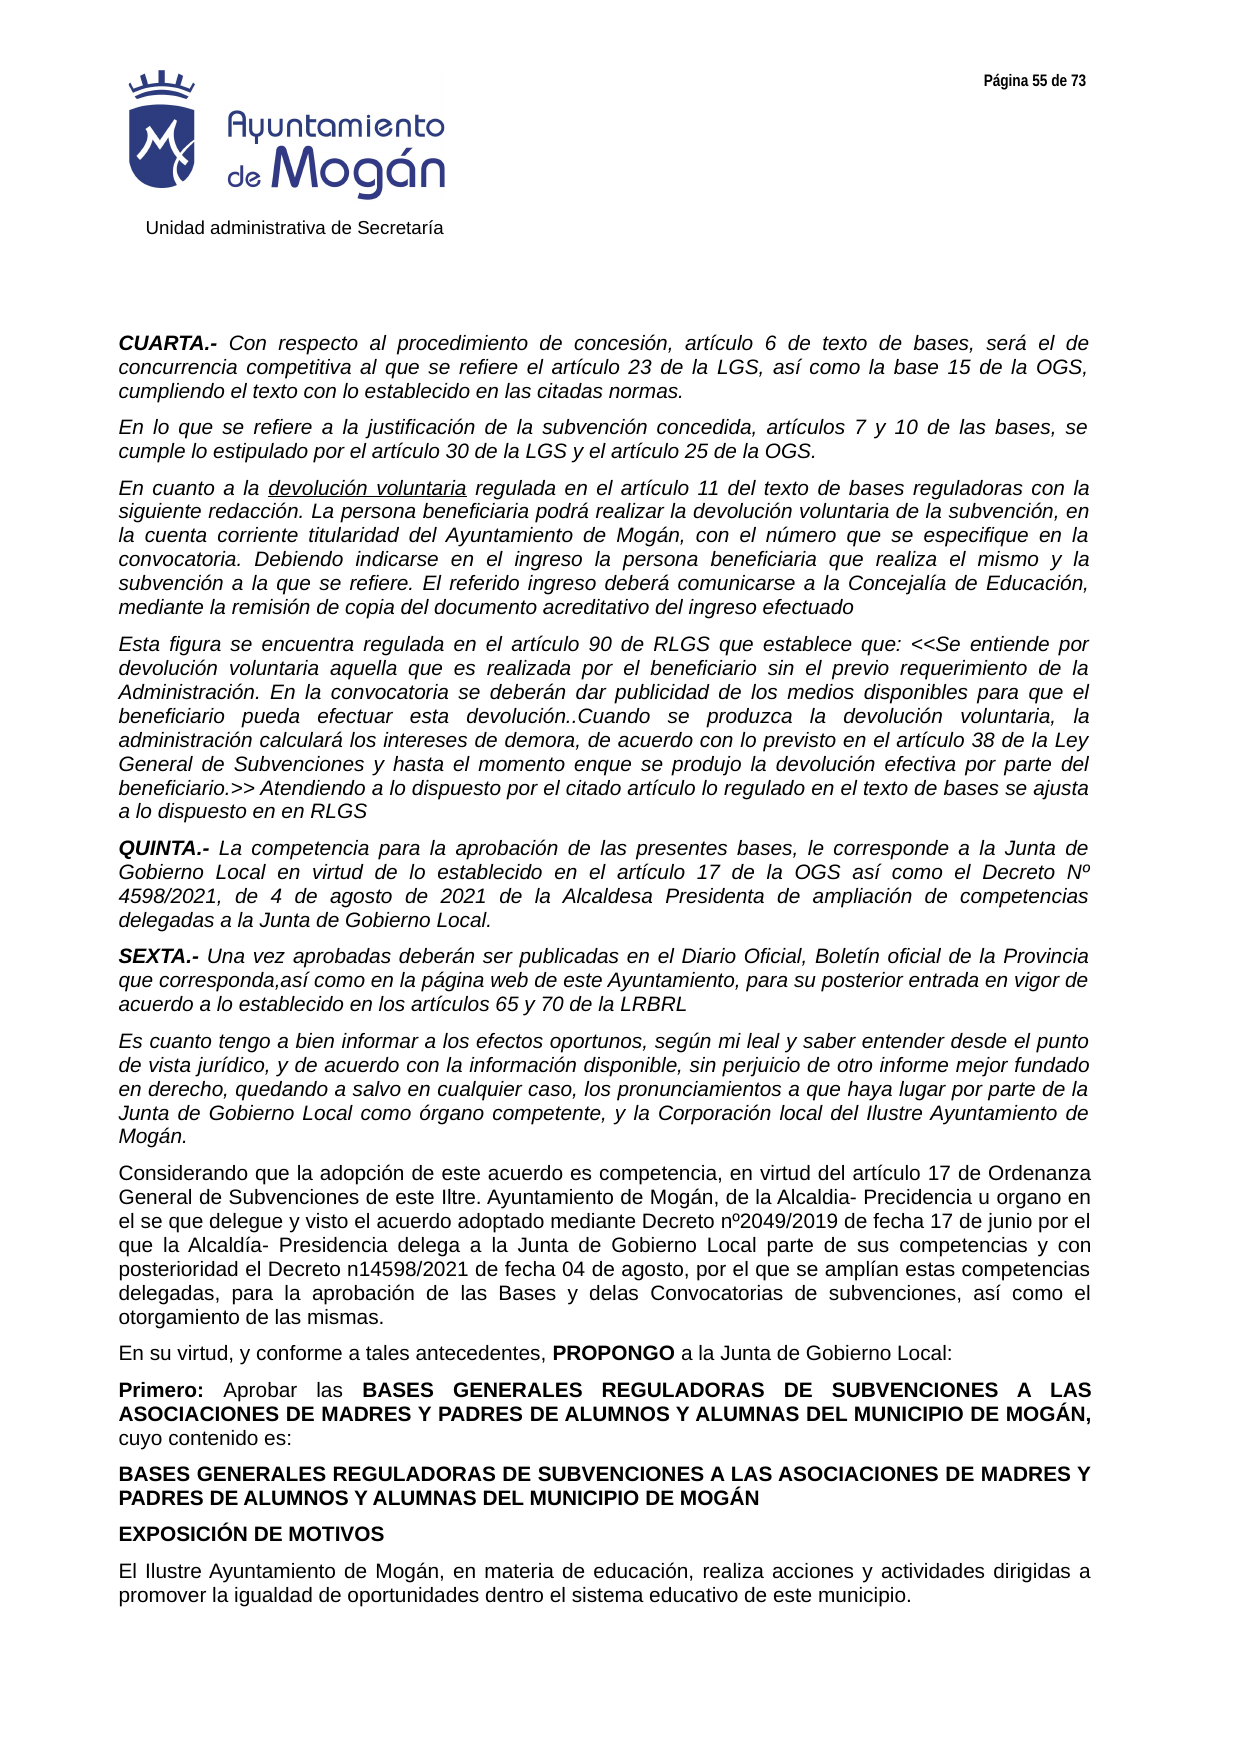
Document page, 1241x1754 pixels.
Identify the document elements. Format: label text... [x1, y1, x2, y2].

text El Ilustre Ayuntamiento de Mogán, en materia de educación, realiza acciones y actividades dirigidas a promover la igualdad de oportunidades dentro el sistema educativo de este municipio. [118, 1559, 1092, 1607]
text Es cuanto tengo a bien informar a los efectos oportunos, según mi leal y saber entender desde el punto de vista jurídico, y de acuerdo con la información disponible, sin perjuicio de otro informe mejor fundado en derecho, quedando a salvo en cualquier caso, los pronunciamientos a que haya lugar por parte de la Junta de Gobierno Local como órgano competente, y la Corporación local del Ilustre Ayuntamiento de Mogán. [118, 1028, 1092, 1148]
text Esta figura se encuentra regulada en el artículo 90 de RLGS que establece que: <<Se entiende por devolución voluntaria aquella que es realizada por el beneficiario sin el previo requerimiento de la Administración. En la convocatoria se deberán dar publicidad de los medios disponibles para que el beneficiario pueda efectuar esta devolución..Cuando se produzca la devolución voluntaria, la administración calculará los intereses de demora, de acuerdo con lo previsto en el artículo 38 de la Ley General de Subvenciones y hasta el momento enque se produjo la devolución efectiva por parte del beneficiario.>> Atendiendo a lo dispuesto por el citado artículo lo regulado en el texto de bases se ajusta a lo dispuesto en en RLGS [118, 632, 1092, 823]
text En cuanto a la devolución voluntaria regulada en el artículo 11 del texto de bases reguladoras con la siguiente redacción. La persona beneficiaria podrá realizar la devolución voluntaria de la subvención, en la cuenta corriente titularidad del Ayuntamiento de Mogán, con el número que se especifique en la convocatoria. Debiendo indicarse en el ingreso la persona beneficiaria que realiza el mismo y la subvención a la que se refiere. El referido ingreso deberá comunicarse a la Concejalía de Educación, mediante la remisión de copia del documento acreditativo del ingreso efectuado [118, 475, 1092, 619]
text BASES GENERALES REGULADORAS DE SUBVENCIONES A LAS ASOCIACIONES DE MADRES Y PADRES DE ALUMNOS Y ALUMNAS DEL MUNICIPIO DE MOGÁN [118, 1462, 1092, 1510]
text EXPOSICIÓN DE MOTIVOS [118, 1522, 1092, 1546]
text Considerando que la adopción de este acuerdo es competencia, en virtud del artículo 17 de Ordenanza General de Subvenciones de este Iltre. Ayuntamiento de Mogán, de la Alcaldia- Precidencia u organo en el se que delegue y visto el acuerdo adoptado mediante Decreto nº2049/2019 de fecha 17 de junio por el que la Alcaldía- Presidencia delega a la Junta de Gobierno Local parte de sus competencias y con posterioridad el Decreto n14598/2021 de fecha 04 de agosto, por el que se amplían estas competencias delegadas, para la aprobación de las Bases y delas Convocatorias de subvenciones, así como el otorgamiento de las mismas. [118, 1161, 1092, 1328]
text En lo que se refiere a la justificación de la subvención concedida, artículos 7 y 10 de las bases, se cumple lo estipulado por el artículo 30 de la LGS y el artículo 25 de la OGS. [118, 415, 1092, 463]
text QUINTA.- La competencia para la aprobación de las presentes bases, le corresponde a la Junta de Gobierno Local en virtud de lo establecido en el artículo 17 de la OGS así como el Decreto Nº 4598/2021, de 4 de agosto de 2021 de la Alcaldesa Presidenta de ampliación de competencias delegadas a la Junta de Gobierno Local. [118, 836, 1092, 932]
picture [128, 70, 445, 206]
text Primero: Aprobar las BASES GENERALES REGULADORAS DE SUBVENCIONES A LAS ASOCIACIONES DE MADRES Y PADRES DE ALUMNOS Y ALUMNAS DEL MUNICIPIO DE MOGÁN, cuyo contenido es: [118, 1377, 1092, 1449]
text SEXTA.- Una vez aprobadas deberán ser publicadas en el Diario Oficial, Boletín oficial de la Provincia que corresponda,así como en la página web de este Ayuntamiento, para su posterior entrada en vigor de acuerdo a lo establecido en los artículos 65 y 70 de la LRBRL [118, 944, 1092, 1016]
text CUARTA.- Con respecto al procedimiento de concesión, artículo 6 de texto de bases, será el de concurrencia competitiva al que se refiere el artículo 23 de la LGS, así como la base 15 de la OGS, cumpliendo el texto con lo establecido en las citadas normas. [118, 331, 1092, 402]
text En su virtud, y conforme a tales antecedentes, PROPONGO a la Junta de Gobierno Local: [118, 1341, 1092, 1365]
